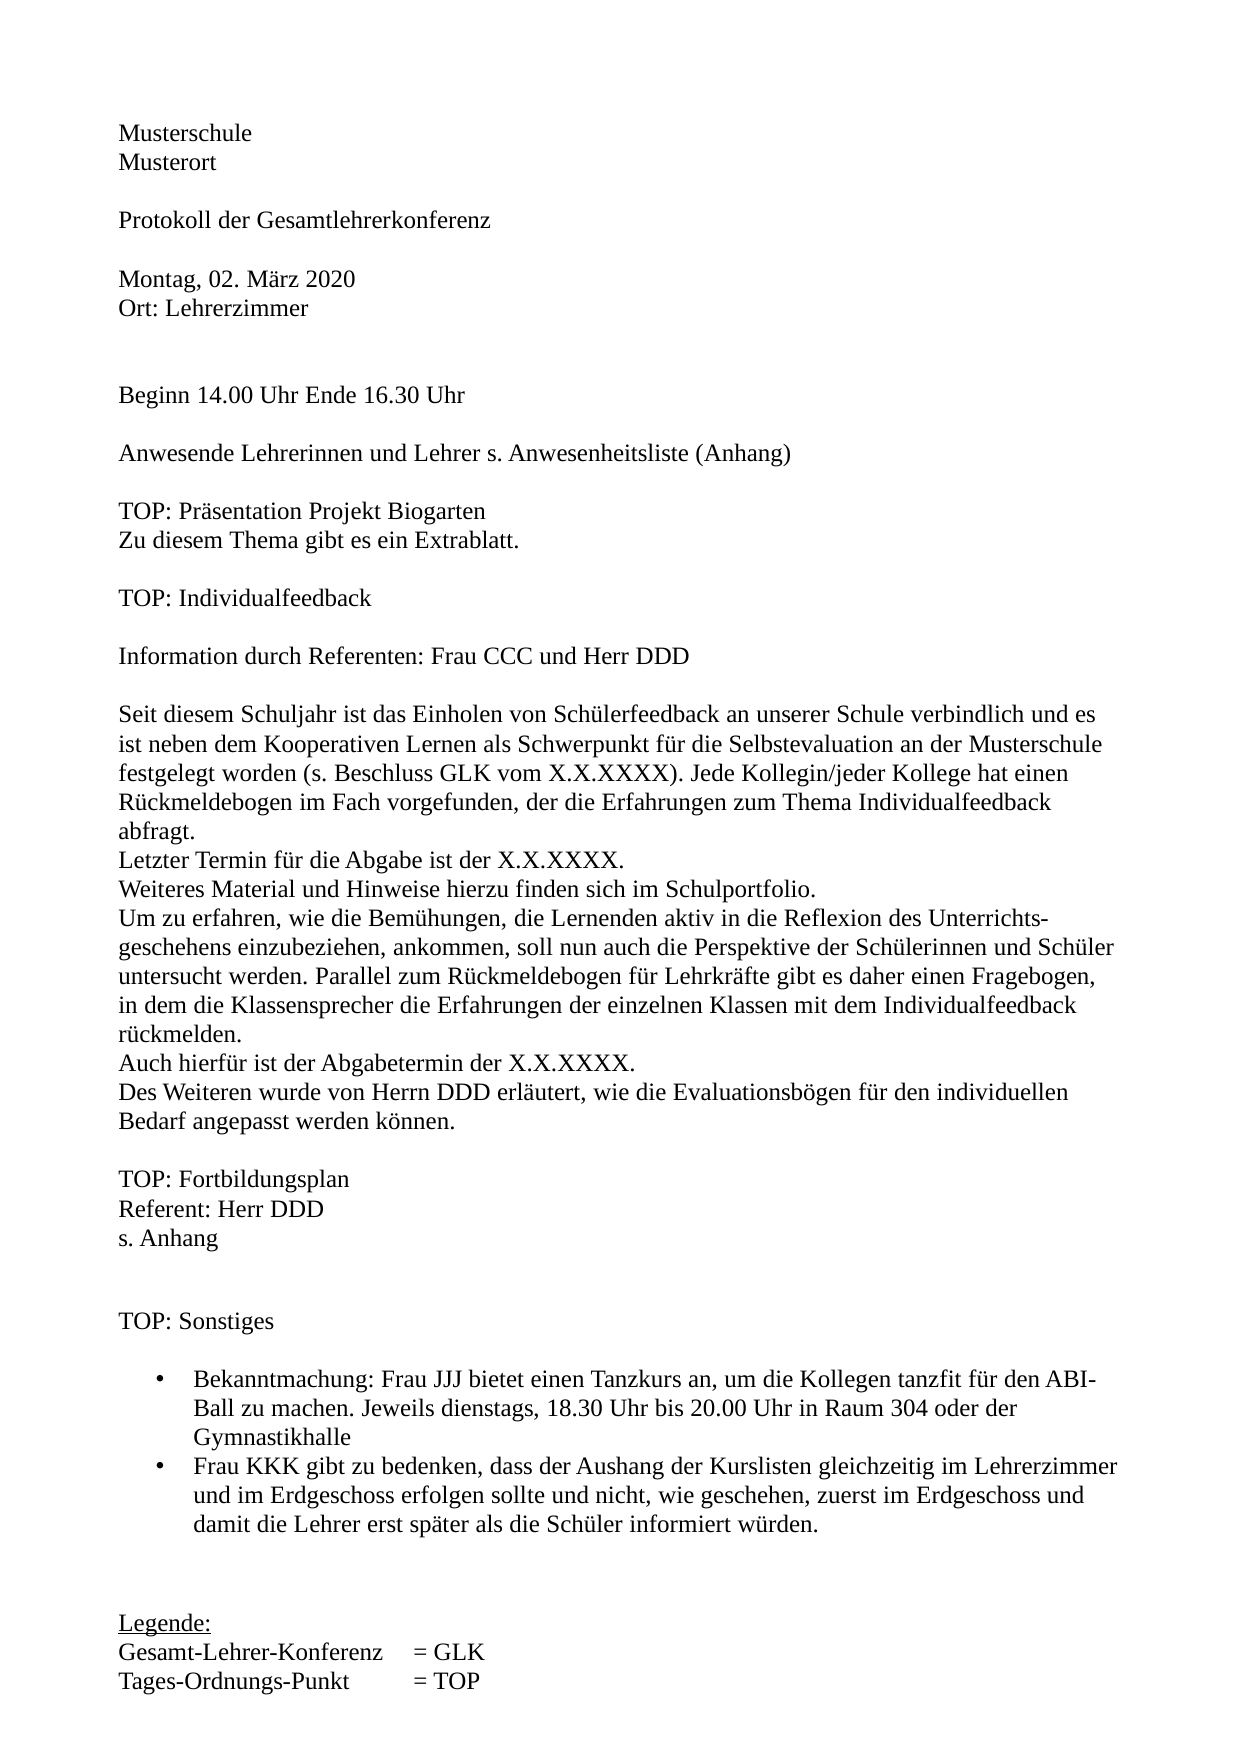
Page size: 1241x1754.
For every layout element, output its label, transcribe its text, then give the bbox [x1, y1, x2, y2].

text Beginn 14.00 Uhr Ende 16.30 Uhr [118, 380, 1122, 409]
text TOP: Präsentation Projekt Biogarten [118, 496, 1122, 525]
text TOP: Individualfeedback [118, 583, 1122, 612]
text Musterort [118, 147, 1122, 176]
text Protokoll der Gesamtlehrerkonferenz [118, 205, 1122, 234]
text s. Anhang [118, 1222, 1122, 1252]
list Bekanntmachung: Frau JJJ bietet einen Tanzkurs an, um die Kollegen tanzfit für den ABI-Ball zu machen. Jeweils dienstags, 18.30 Uhr bis 20.00 Uhr in Raum 304 oder der Gymnastikhalle [156, 1364, 1122, 1451]
text Weiteres Material und Hinweise hierzu finden sich im Schulportfolio. [118, 874, 1122, 903]
text Letzter Termin für die Abgabe ist der X.X.XXXX. [118, 845, 1122, 874]
text TOP: Fortbildungsplan [118, 1164, 1122, 1193]
text Information durch Referenten: Frau CCC und Herr DDD [118, 641, 1122, 670]
text Anwesende Lehrerinnen und Lehrer s. Anwesenheitsliste (Anhang) [118, 438, 1122, 467]
text Des Weiteren wurde von Herrn DDD erläutert, wie die Evaluationsbögen für den individuellen Bedarf angepasst werden können. [118, 1077, 1122, 1135]
text Zu diesem Thema gibt es ein Extrablatt. [118, 525, 1122, 554]
text Auch hierfür ist der Abgabetermin der X.X.XXXX. [118, 1048, 1122, 1077]
text Montag, 02. März 2020 [118, 263, 1122, 292]
text TOP: Sonstiges [118, 1306, 1122, 1335]
list Frau KKK gibt zu bedenken, dass der Aushang der Kurslisten gleichzeitig im Lehrerzimmer und im Erdgeschoss erfolgen sollte und nicht, wie geschehen, zuerst im Erdgeschoss und damit die Lehrer erst später als die Schüler informiert würden. [156, 1451, 1122, 1538]
text Um zu erfahren, wie die Bemühungen, die Lernenden aktiv in die Reflexion des Unterrichts-geschehens einzubeziehen, ankommen, soll nun auch die Perspektive der Schülerinnen und Schüler untersucht werden. Parallel zum Rückmeldebogen für Lehrkräfte gibt es daher einen Fragebogen, in dem die Klassensprecher die Erfahrungen der einzelnen Klassen mit dem Individualfeedback rückmelden. [118, 903, 1122, 1048]
text Ort: Lehrerzimmer [118, 292, 1122, 322]
text Referent: Herr DDD [118, 1193, 1122, 1222]
text Musterschule [118, 118, 1122, 147]
text Seit diesem Schuljahr ist das Einholen von Schülerfeedback an unserer Schule verbindlich und es ist neben dem Kooperativen Lernen als Schwerpunkt für die Selbstevaluation an der Musterschule festgelegt worden (s. Beschluss GLK vom X.X.XXXX). Jede Kollegin/jeder Kollege hat einen Rückmeldebogen im Fach vorgefunden, der die Erfahrungen zum Thema Individualfeedback abfragt. [118, 699, 1122, 845]
